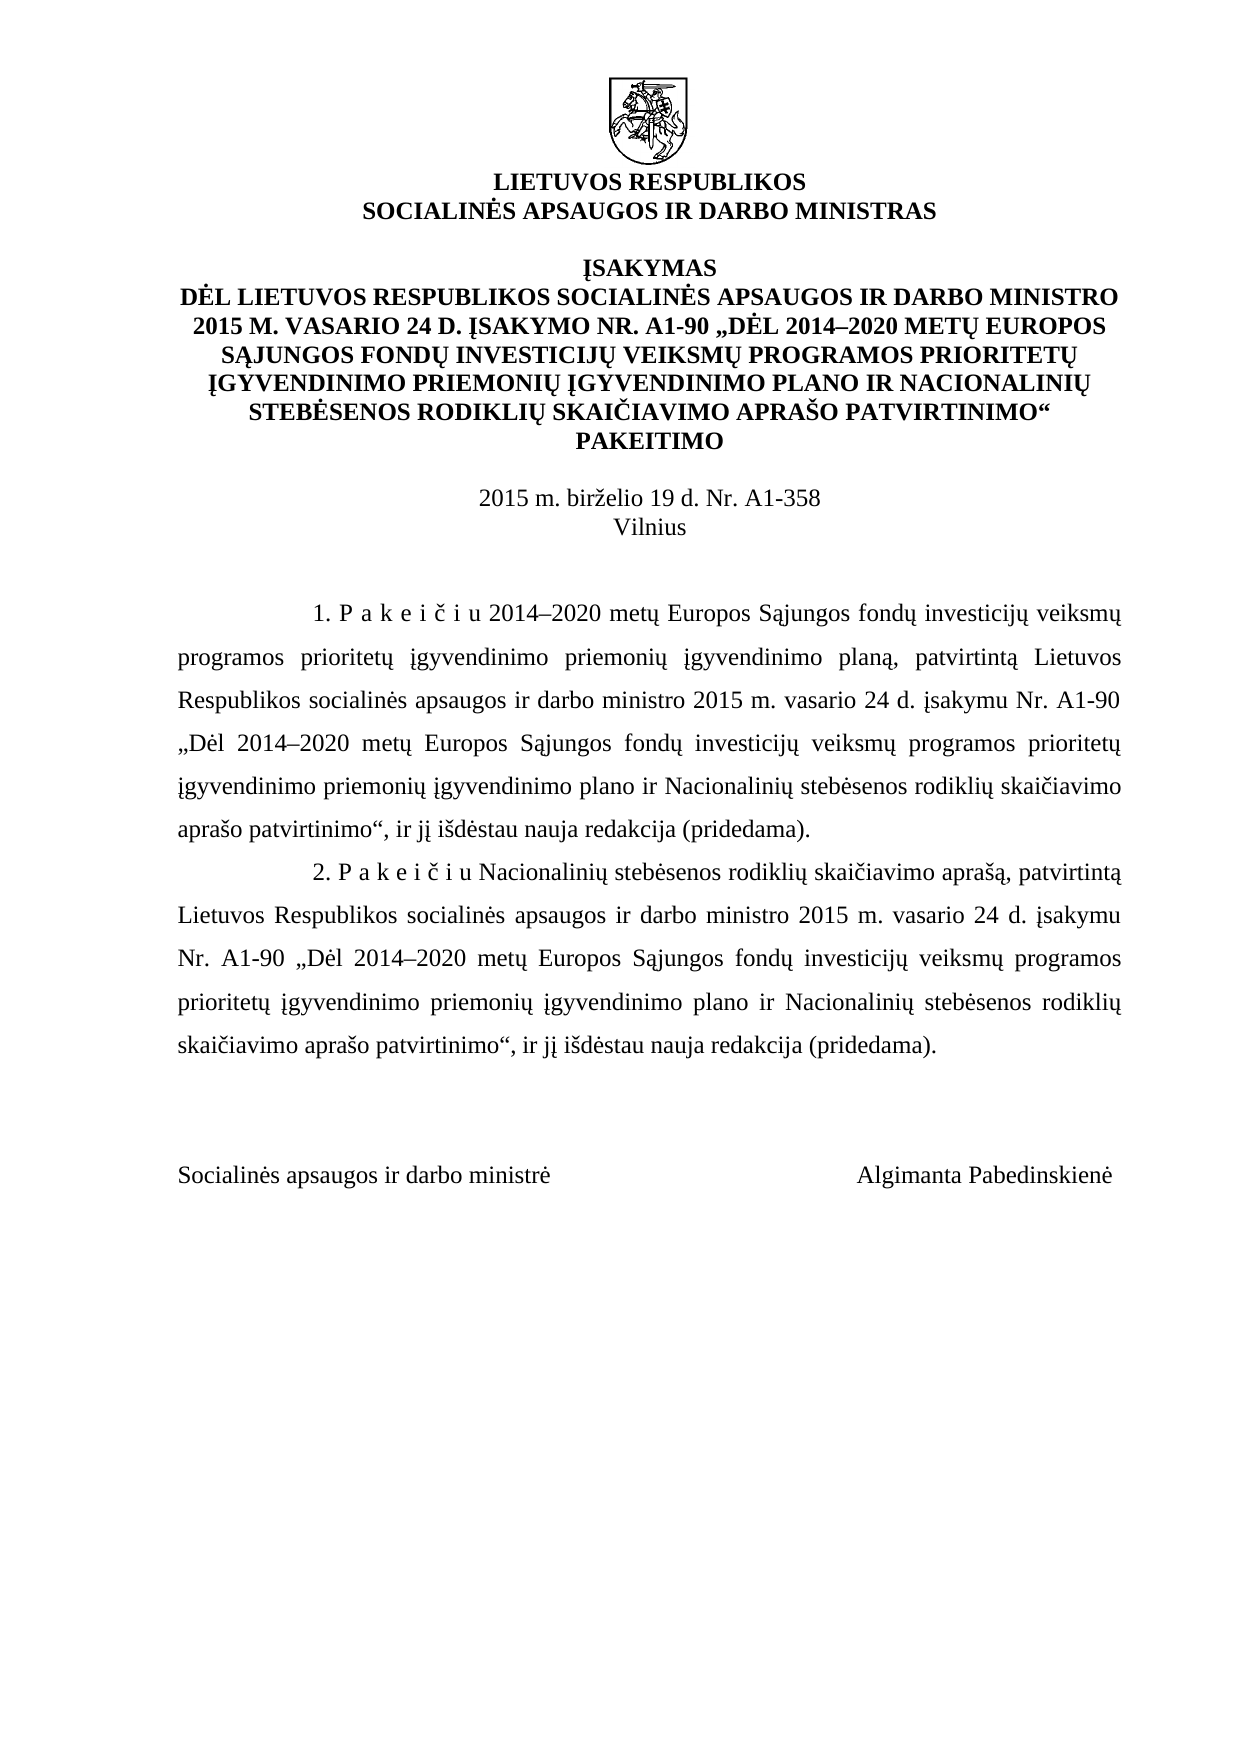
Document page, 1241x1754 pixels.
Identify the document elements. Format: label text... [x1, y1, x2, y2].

text 1. P a k e i č i u 2014–2020 metų Europos Sąjungos fondų investicijų veiksmų programos prioritetų įgyvendinimo priemonių įgyvendinimo planą, patvirtintą Lietuvos Respublikos socialinės apsaugos ir darbo ministro 2015 m. vasario 24 d. įsakymu Nr. A1-90 „Dėl 2014–2020 metų Europos Sąjungos fondų investicijų veiksmų programos prioritetų įgyvendinimo priemonių įgyvendinimo plano ir Nacionalinių stebėsenos rodiklių skaičiavimo aprašo patvirtinimo“, ir jį išdėstau nauja redakcija (pridedama). [177, 598, 1122, 843]
text LIETUVOS RESPUBLIKOS [177, 167, 1122, 196]
text Vilnius [177, 512, 1122, 541]
text Socialinės apsaugos ir darbo ministrė Algimanta Pabedinskienė [177, 1160, 1122, 1189]
text SOCIALINĖS APSAUGOS IR DARBO MINISTRAS [177, 196, 1122, 225]
text DĖL LIETUVOS RESPUBLIKOS SOCIALINĖS APSAUGOS IR DARBO MINISTRO 2015 M. VASARIO 24 D. ĮSAKYMO NR. A1-90 „DĖL 2014–2020 METŲ EUROPOS SĄJUNGOS FONDŲ INVESTICIJŲ VEIKSMŲ PROGRAMOS PRIORITETŲ ĮGYVENDINIMO PRIEMONIŲ ĮGYVENDINIMO PLANO IR NACIONALINIŲ STEBĖSENOS RODIKLIŲ SKAIČIAVIMO APRAŠO PATVIRTINIMO“ PAKEITIMO [177, 282, 1122, 455]
text 2. P a k e i č i u Nacionalinių stebėsenos rodiklių skaičiavimo aprašą, patvirtintą Lietuvos Respublikos socialinės apsaugos ir darbo ministro 2015 m. vasario 24 d. įsakymu Nr. A1-90 „Dėl 2014–2020 metų Europos Sąjungos fondų investicijų veiksmų programos prioritetų įgyvendinimo priemonių įgyvendinimo plano ir Nacionalinių stebėsenos rodiklių skaičiavimo aprašo patvirtinimo“, ir jį išdėstau nauja redakcija (pridedama). [177, 857, 1122, 1059]
text ĮSAKYMAS [177, 253, 1122, 282]
text 2015 m. birželio 19 d. Nr. A1-358 [177, 483, 1122, 512]
